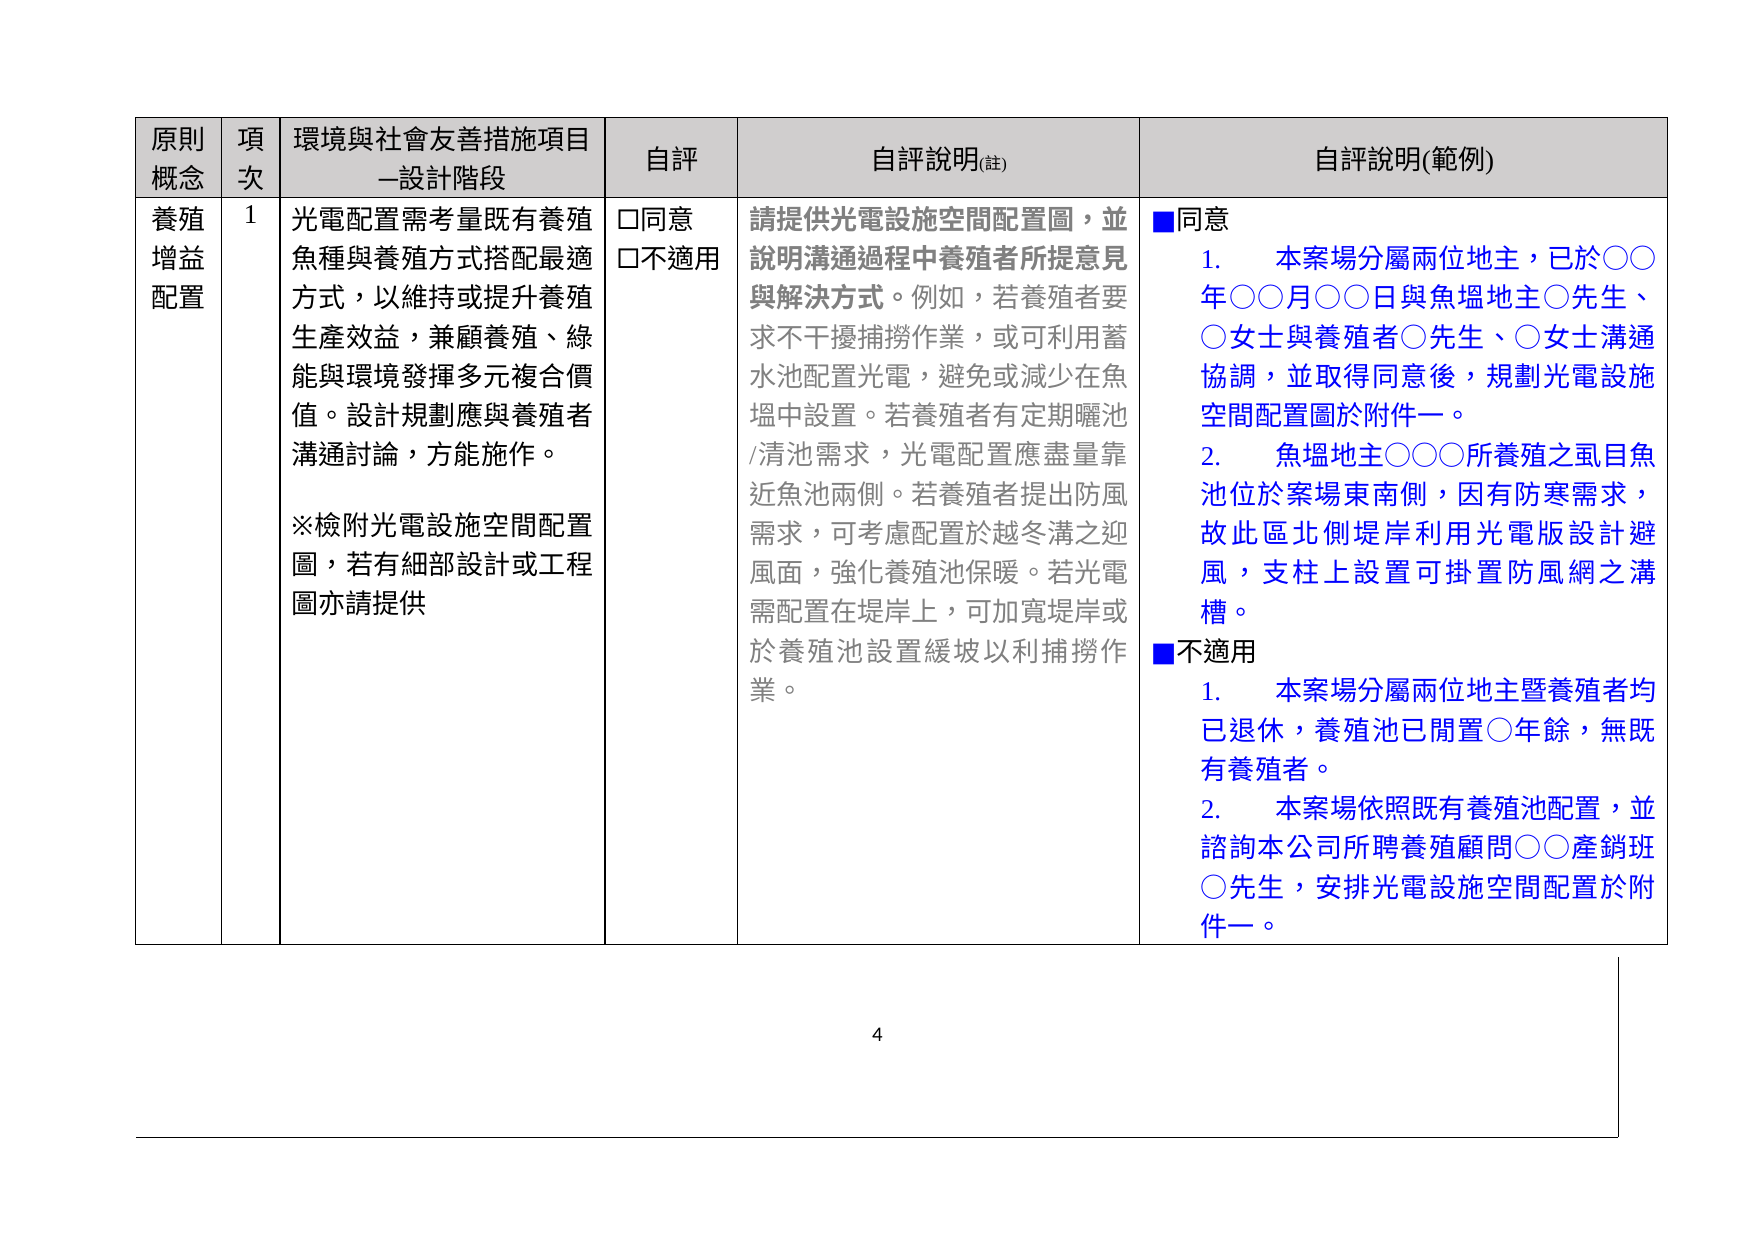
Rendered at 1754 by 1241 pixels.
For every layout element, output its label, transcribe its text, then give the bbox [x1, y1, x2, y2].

table_header 自評 [606, 118, 737, 197]
table_cell ■同意 本案場分屬兩位地主，已於○○年○○月○○日與魚塭地主○先生、○女士與養殖者○先生、○女士溝通協調，並取得同意後，規劃光電設施空間配置圖於附件一。 魚塭地主○○○所養殖之虱目魚池位於案場東南側，因有防寒需求，故此區北側堤岸利用光電版設計避風，支柱上設置可掛置防風網之溝槽。 ■不適用 本案場分屬兩位地主暨養殖者均已退休，養殖池已閒置○年餘，無既有養殖者。 本案場依照既有養殖池配置，並諮詢本公司所聘養殖顧問○○產銷班○先生，安排光電設施空間配置於附件一。 [1140, 198, 1667, 944]
table_header 環境與社會友善措施項目 ─設計階段 [281, 118, 604, 197]
table_header 原則 概念 [136, 118, 221, 197]
table_header 自評說明(範例) [1140, 118, 1667, 197]
table_cell 養殖增益配置 [136, 198, 221, 944]
table_cell 同意 不適用 [606, 198, 737, 944]
table_cell 1 [222, 198, 279, 944]
table_header 項次 [222, 118, 279, 197]
table_cell 請提供光電設施空間配置圖，並說明溝通過程中養殖者所提意見與解決方式。例如，若養殖者要求不干擾捕撈作業，或可利用蓄水池配置光電，避免或減少在魚塭中設置。若養殖者有定期曬池/清池需求，光電配置應盡量靠近魚池兩側。若養殖者提出防風需求，可考慮配置於越冬溝之迎風面，強化養殖池保暖。若光電需配置在堤岸上，可加寬堤岸或於養殖池設置緩坡以利捕撈作業。 [738, 198, 1139, 944]
table_cell 光電配置需考量既有養殖魚種與養殖方式搭配最適方式，以維持或提升養殖生產效益，兼顧養殖、綠能與環境發揮多元複合價值。設計規劃應與養殖者溝通討論，方能施作。 ※檢附光電設施空間配置圖，若有細部設計或工程圖亦請提供 [281, 198, 604, 944]
table_header 自評說明(註) [738, 118, 1139, 197]
